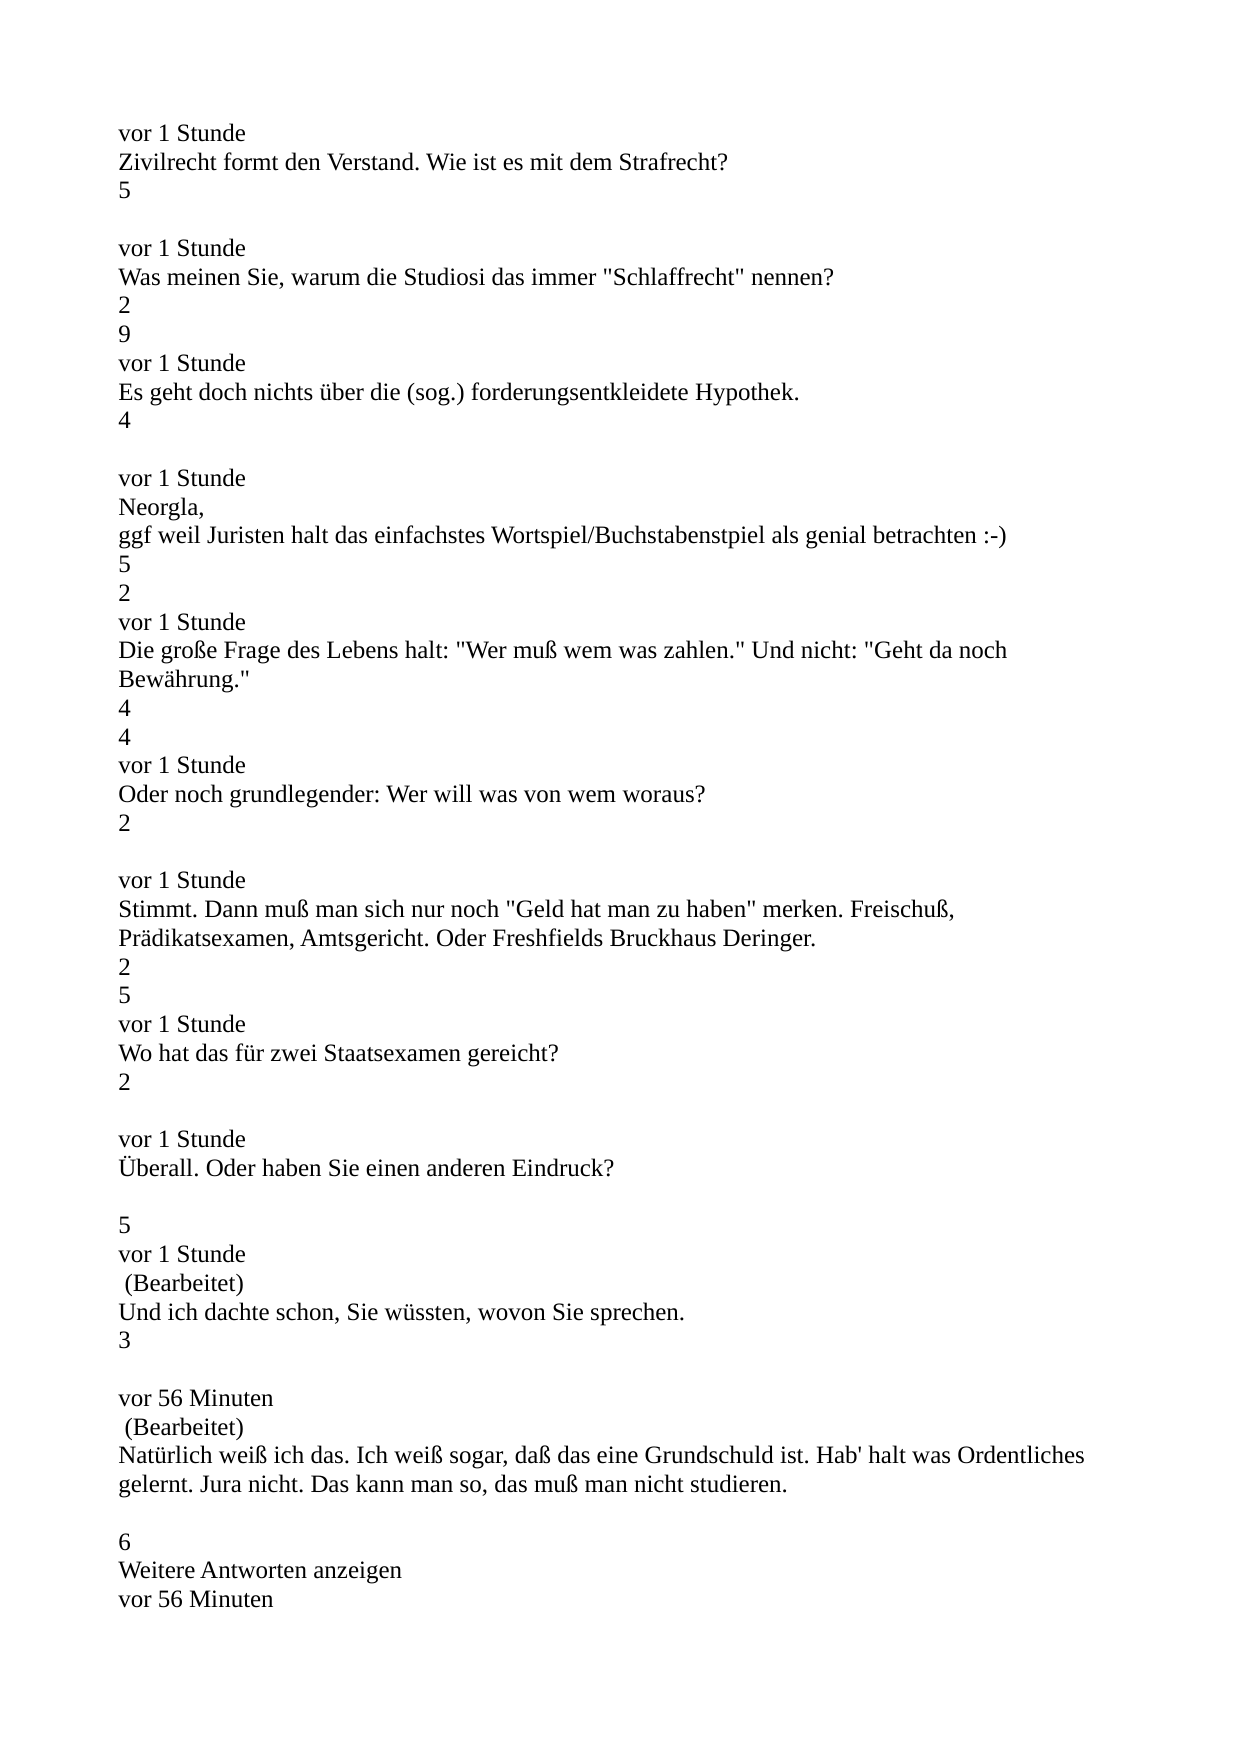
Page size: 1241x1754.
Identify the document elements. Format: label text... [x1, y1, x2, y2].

text Was meinen Sie, warum die Studiosi das immer "Schlaffrecht" nennen? [118, 262, 1122, 291]
text vor 1 Stunde [118, 607, 1122, 636]
text 2 [118, 578, 1122, 607]
text vor 1 Stunde [118, 1009, 1122, 1038]
text vor 1 Stunde [118, 118, 1122, 147]
text Und ich dachte schon, Sie wüssten, wovon Sie sprechen. [118, 1297, 1122, 1326]
text (Bearbeitet) [118, 1412, 1122, 1441]
text Stimmt. Dann muß man sich nur noch "Geld hat man zu haben" merken. Freischuß, Prädikatsexamen, Amtsgericht. Oder Freshfields Bruckhaus Deringer. [118, 894, 1122, 952]
text 4 [118, 722, 1122, 751]
text Oder noch grundlegender: Wer will was von wem woraus? [118, 779, 1122, 808]
text Natürlich weiß ich das. Ich weiß sogar, daß das eine Grundschuld ist. Hab' halt was Ordentliches gelernt. Jura nicht. Das kann man so, das muß man nicht studieren. [118, 1441, 1122, 1498]
text (Bearbeitet) [118, 1268, 1122, 1297]
text 2 [118, 952, 1122, 981]
text Überall. Oder haben Sie einen anderen Eindruck? [118, 1153, 1122, 1182]
text 5 [118, 981, 1122, 1009]
text 6 [118, 1527, 1122, 1556]
text vor 56 Minuten [118, 1584, 1122, 1613]
text vor 1 Stunde [118, 866, 1122, 894]
text 3 [118, 1326, 1122, 1354]
text 2 [118, 291, 1122, 319]
text Wo hat das für zwei Staatsexamen gereicht? [118, 1038, 1122, 1067]
text vor 1 Stunde [118, 751, 1122, 779]
text Neorgla, [118, 492, 1122, 521]
text vor 56 Minuten [118, 1383, 1122, 1412]
text 5 [118, 549, 1122, 578]
text 9 [118, 319, 1122, 348]
text 5 [118, 1211, 1122, 1239]
text vor 1 Stunde [118, 463, 1122, 492]
text Die große Frage des Lebens halt: "Wer muß wem was zahlen." Und nicht: "Geht da noch Bewährung." [118, 636, 1122, 693]
text 4 [118, 406, 1122, 434]
text 5 [118, 176, 1122, 204]
text Zivilrecht formt den Verstand. Wie ist es mit dem Strafrecht? [118, 147, 1122, 176]
text vor 1 Stunde [118, 1239, 1122, 1268]
text vor 1 Stunde [118, 233, 1122, 262]
text vor 1 Stunde [118, 1124, 1122, 1153]
text vor 1 Stunde [118, 348, 1122, 377]
text 4 [118, 693, 1122, 722]
text 2 [118, 1067, 1122, 1096]
text ggf weil Juristen halt das einfachstes Wortspiel/Buchstabenstpiel als genial betrachten :-) [118, 521, 1122, 549]
text 2 [118, 808, 1122, 837]
text Es geht doch nichts über die (sog.) forderungsentkleidete Hypothek. [118, 377, 1122, 406]
text Weitere Antworten anzeigen [118, 1556, 1122, 1584]
